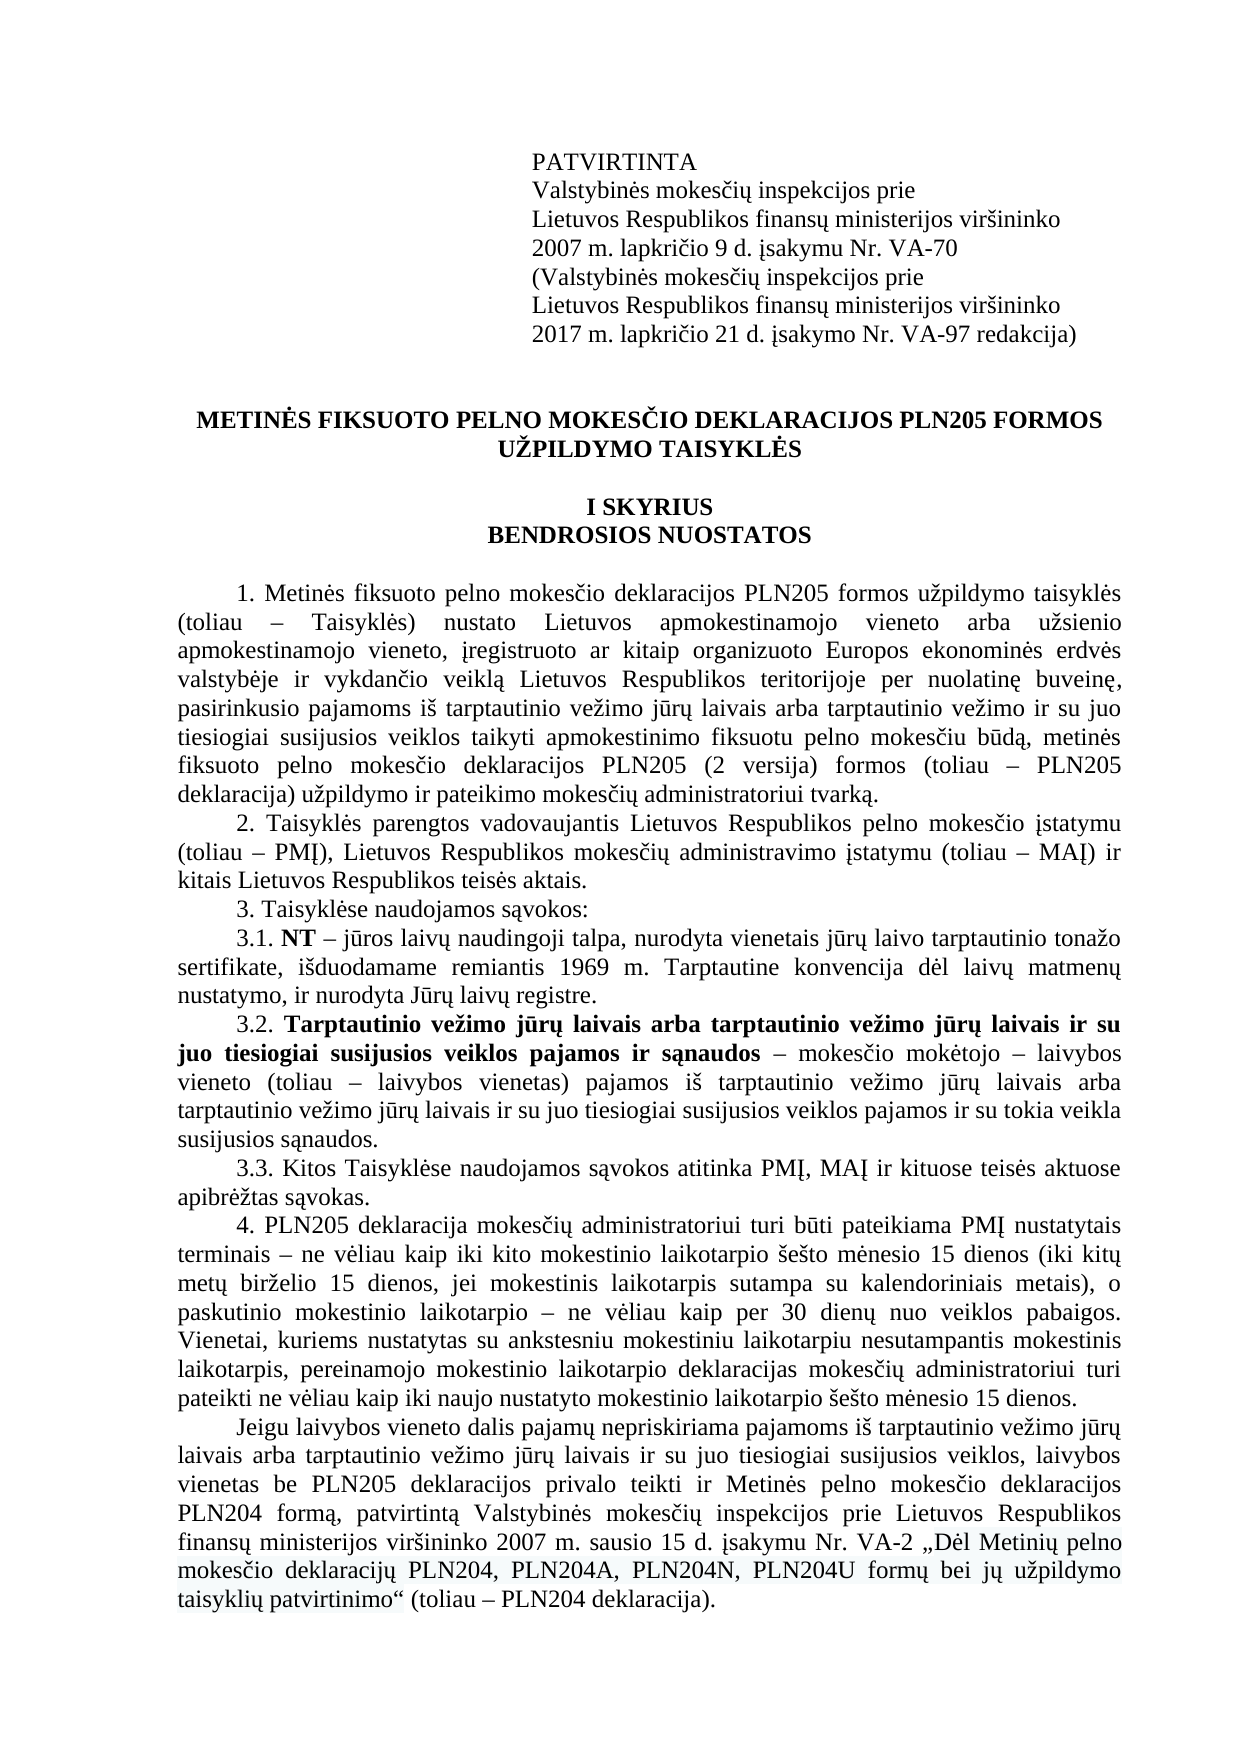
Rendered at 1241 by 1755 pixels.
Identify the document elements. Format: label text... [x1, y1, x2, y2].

text I SKYRIUS [177, 492, 1122, 521]
text Lietuvos Respublikos finansų ministerijos viršininko [532, 291, 1122, 319]
text 3.3. Kitos Taisyklėse naudojamos sąvokos atitinka PMĮ, MAĮ ir kituose teisės aktuose apibrėžtas sąvokas. [177, 1153, 1122, 1211]
text (Valstybinės mokesčių inspekcijos prie [532, 262, 1122, 291]
text 1. Metinės fiksuoto pelno mokesčio deklaracijos PLN205 formos užpildymo taisyklės (toliau – Taisyklės) nustato Lietuvos apmokestinamojo vieneto arba užsienio apmokestinamojo vieneto, įregistruoto ar kitaip organizuoto Europos ekonominės erdvės valstybėje ir vykdančio veiklą Lietuvos Respublikos teritorijoje per nuolatinę buveinę, pasirinkusio pajamoms iš tarptautinio vežimo jūrų laivais arba tarptautinio vežimo ir su juo tiesiogiai susijusios veiklos taikyti apmokestinimo fiksuotu pelno mokesčiu būdą, metinės fiksuoto pelno mokesčio deklaracijos PLN205 (2 versija) formos (toliau – PLN205 deklaracija) užpildymo ir pateikimo mokesčių administratoriui tvarką. [177, 578, 1122, 808]
text 3. Taisyklėse naudojamos sąvokos: [177, 894, 1122, 923]
text 4. PLN205 deklaracija mokesčių administratoriui turi būti pateikiama PMĮ nustatytais terminais – ne vėliau kaip iki kito mokestinio laikotarpio šešto mėnesio 15 dienos (iki kitų metų birželio 15 dienos, jei mokestinis laikotarpis sutampa su kalendoriniais metais), o paskutinio mokestinio laikotarpio – ne vėliau kaip per 30 dienų nuo veiklos pabaigos. Vienetai, kuriems nustatytas su ankstesniu mokestiniu laikotarpiu nesutampantis mokestinis laikotarpis, pereinamojo mokestinio laikotarpio deklaracijas mokesčių administratoriui turi pateikti ne vėliau kaip iki naujo nustatyto mokestinio laikotarpio šešto mėnesio 15 dienos. [177, 1211, 1122, 1412]
text BENDROSIOS NUOSTATOS [177, 521, 1122, 549]
text 3.1. NT – jūros laivų naudingoji talpa, nurodyta vienetais jūrų laivo tarptautinio tonažo sertifikate, išduodamame remiantis 1969 m. Tarptautine konvencija dėl laivų matmenų nustatymo, ir nurodyta Jūrų laivų registre. [177, 923, 1122, 1009]
text 3.2. Tarptautinio vežimo jūrų laivais arba tarptautinio vežimo jūrų laivais ir su juo tiesiogiai susijusios veiklos pajamos ir sąnaudos – mokesčio mokėtojo – laivybos vieneto (toliau – laivybos vienetas) pajamos iš tarptautinio vežimo jūrų laivais arba tarptautinio vežimo jūrų laivais ir su juo tiesiogiai susijusios veiklos pajamos ir su tokia veikla susijusios sąnaudos. [177, 1009, 1122, 1153]
text Valstybinės mokesčių inspekcijos prie [532, 176, 1122, 204]
text 2. Taisyklės parengtos vadovaujantis Lietuvos Respublikos pelno mokesčio įstatymu (toliau – PMĮ), Lietuvos Respublikos mokesčių administravimo įstatymu (toliau – MAĮ) ir kitais Lietuvos Respublikos teisės aktais. [177, 808, 1122, 894]
text Jeigu laivybos vieneto dalis pajamų nepriskiriama pajamoms iš tarptautinio vežimo jūrų laivais arba tarptautinio vežimo jūrų laivais ir su juo tiesiogiai susijusios veiklos, laivybos vienetas be PLN205 deklaracijos privalo teikti ir Metinės pelno mokesčio deklaracijos PLN204 formą, patvirtintą Valstybinės mokesčių inspekcijos prie Lietuvos Respublikos finansų ministerijos viršininko 2007 m. sausio 15 d. įsakymu Nr. VA-2 „Dėl Metinių pelno mokesčio deklaracijų PLN204, PLN204A, PLN204N, PLN204U formų bei jų užpildymo taisyklių patvirtinimo“ (toliau – PLN204 deklaracija). [177, 1412, 1122, 1613]
text Lietuvos Respublikos finansų ministerijos viršininko [532, 204, 1122, 233]
text 2007 m. lapkričio 9 d. įsakymu Nr. VA-70 [532, 233, 1122, 262]
text 2017 m. lapkričio 21 d. įsakymo Nr. VA-97 redakcija) [532, 319, 1122, 348]
text PATVIRTINTA [532, 147, 1122, 176]
text METINĖS FIKSUOTO PELNO MOKESČIO DEKLARACIJOS PLN205 FORMOS UŽPILDYMO TAISYKLĖS [177, 406, 1122, 463]
